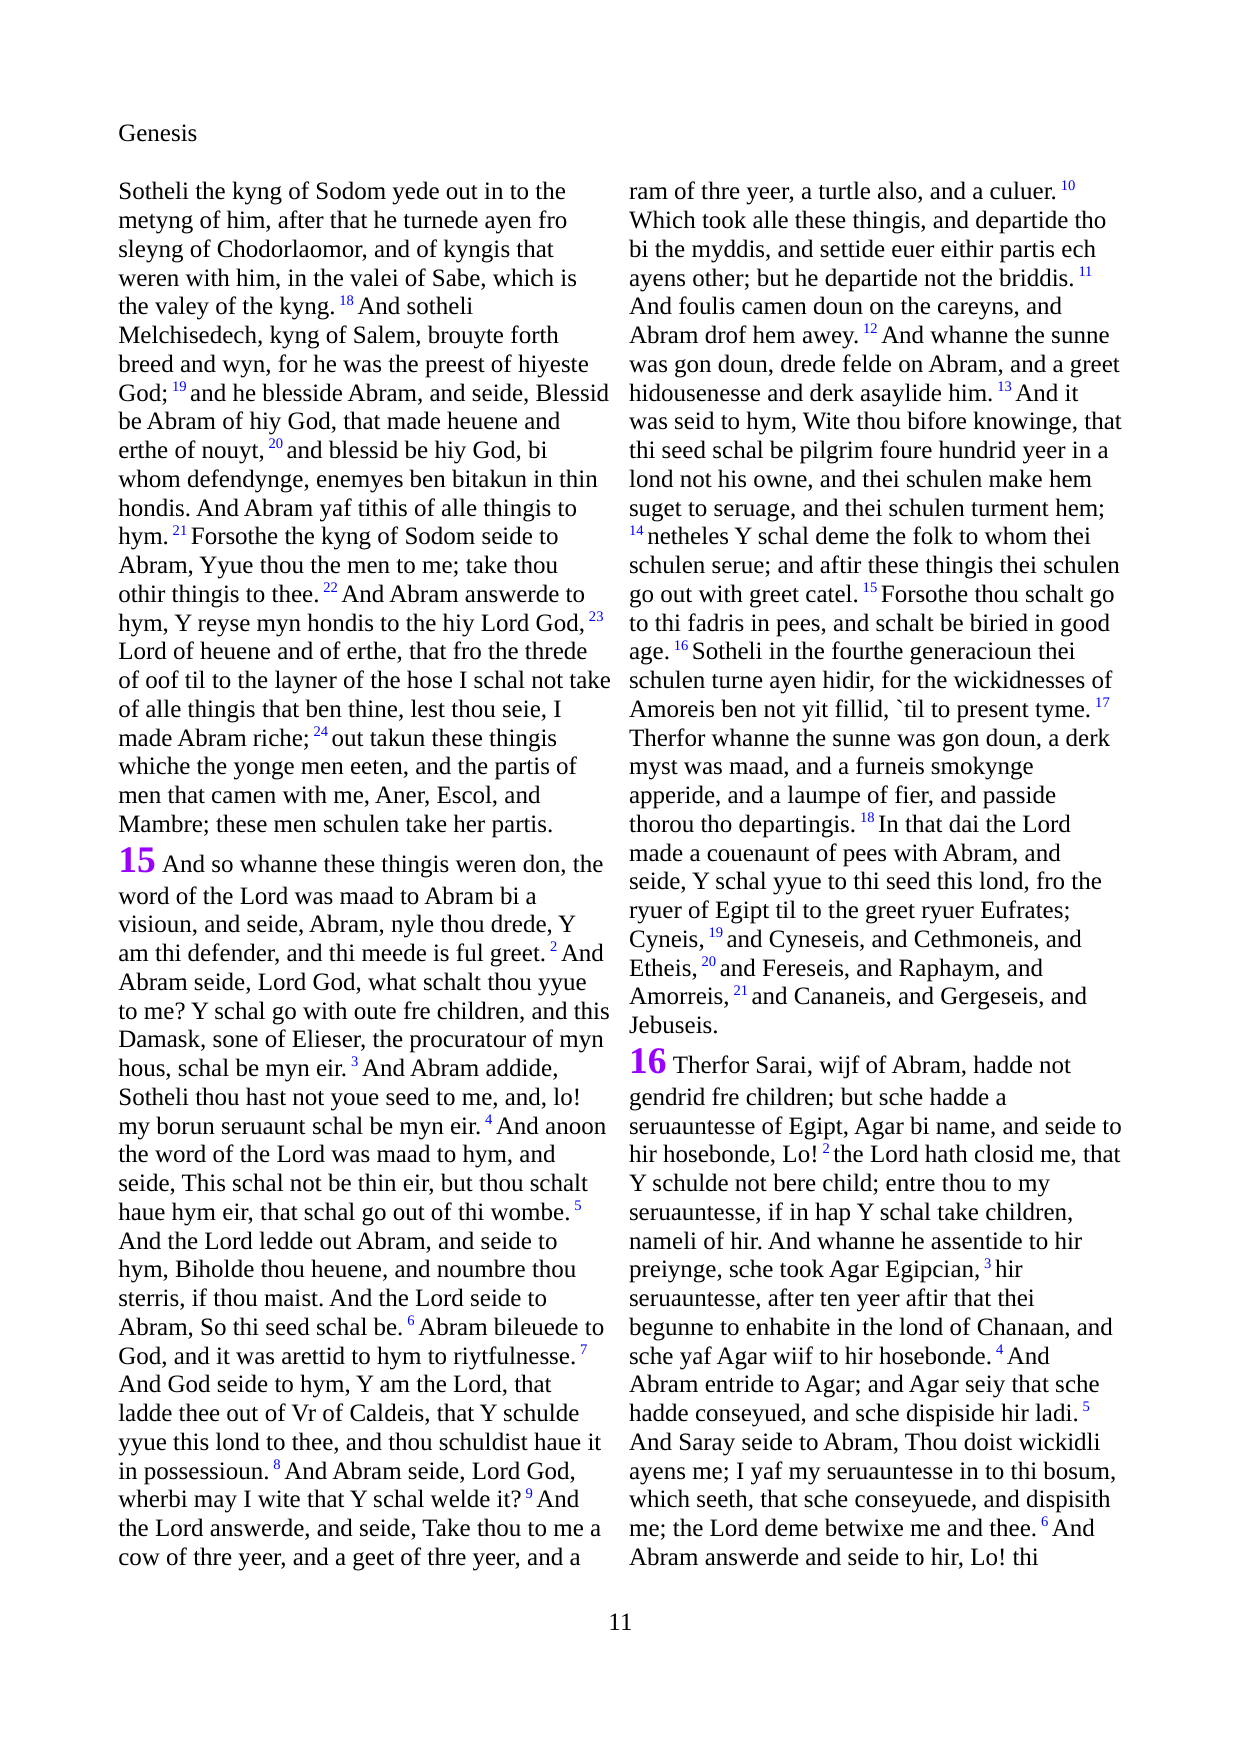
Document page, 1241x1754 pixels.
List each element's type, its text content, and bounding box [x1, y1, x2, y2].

text ram of thre yeer, a turtle also, and a culuer. 10 Which took alle these thingis, and departide tho bi the myddis, and settide euer eithir partis ech ayens other; but he departide not the briddis. 11 And foulis camen doun on the careyns, and Abram drof hem awey. 12 And whanne the sunne was gon doun, drede felde on Abram, and a greet hidousenesse and derk asaylide him. 13 And it was seid to hym, Wite thou bifore knowinge, that thi seed schal be pilgrim foure hundrid yeer in a lond not his owne, and thei schulen make hem suget to seruage, and thei schulen turment hem; 14 netheles Y schal deme the folk to whom thei schulen serue; and aftir these thingis thei schulen go out with greet catel. 15 Forsothe thou schalt go to thi fadris in pees, and schalt be biried in good age. 16 Sotheli in the fourthe generacioun thei schulen turne ayen hidir, for the wickidnesses of Amoreis ben not yit fillid, `til to present tyme. 17 Therfor whanne the sunne was gon doun, a derk myst was maad, and a furneis smokynge apperide, and a laumpe of fier, and passide thorou tho departingis. 18 In that dai the Lord made a couenaunt of pees with Abram, and seide, Y schal yyue to thi seed this lond, fro the ryuer of Egipt til to the greet ryuer Eufrates; Cyneis, 19 and Cyneseis, and Cethmoneis, and Etheis, 20 and Fereseis, and Raphaym, and Amorreis, 21 and Cananeis, and Gergeseis, and Jebuseis. [629, 176, 1122, 1039]
text Sotheli the kyng of Sodom yede out in to the metyng of him, after that he turnede ayen fro sleyng of Chodorlaomor, and of kyngis that weren with him, in the valei of Sabe, which is the valey of the kyng. 18 And sotheli Melchisedech, kyng of Salem, brouyte forth breed and wyn, for he was the preest of hiyeste God; 19 and he blesside Abram, and seide, Blessid be Abram of hiy God, that made heuene and erthe of nouyt, 20 and blessid be hiy God, bi whom defendynge, enemyes ben bitakun in thin hondis. And Abram yaf tithis of alle thingis to hym. 21 Forsothe the kyng of Sodom seide to Abram, Yyue thou the men to me; take thou othir thingis to thee. 22 And Abram answerde to hym, Y reyse myn hondis to the hiy Lord God, 23 Lord of heuene and of erthe, that fro the threde of oof til to the layner of the hose I schal not take of alle thingis that ben thine, lest thou seie, I made Abram riche; 24 out takun these thingis whiche the yonge men eeten, and the partis of men that camen with me, Aner, Escol, and Mambre; these men schulen take her partis. [118, 176, 611, 838]
text 16 Therfor Sarai, wijf of Abram, hadde not gendrid fre children; but sche hadde a seruauntesse of Egipt, Agar bi name, and seide to hir hosebonde, Lo! 2 the Lord hath closid me, that Y schulde not bere child; entre thou to my seruauntesse, if in hap Y schal take children, nameli of hir. And whanne he assentide to hir preiynge, sche took Agar Egipcian, 3 hir seruauntesse, after ten yeer aftir that thei begunne to enhabite in the lond of Chanaan, and sche yaf Agar wiif to hir hosebonde. 4 And Abram entride to Agar; and Agar seiy that sche hadde conseyued, and sche dispiside hir ladi. 5 And Saray seide to Abram, Thou doist wickidli ayens me; I yaf my seruauntesse in to thi bosum, which seeth, that sche conseyuede, and dispisith me; the Lord deme betwixe me and thee. 6 And Abram answerde and seide to hir, Lo! thi [629, 1039, 1122, 1571]
text 15 And so whanne these thingis weren don, the word of the Lord was maad to Abram bi a visioun, and seide, Abram, nyle thou drede, Y am thi defender, and thi meede is ful greet. 2 And Abram seide, Lord God, what schalt thou yyue to me? Y schal go with oute fre children, and this Damask, sone of Elieser, the procuratour of myn hous, schal be myn eir. 3 And Abram addide, Sotheli thou hast not youe seed to me, and, lo! my borun seruaunt schal be myn eir. 4 And anoon the word of the Lord was maad to hym, and seide, This schal not be thin eir, but thou schalt haue hym eir, that schal go out of thi wombe. 5 And the Lord ledde out Abram, and seide to hym, Biholde thou heuene, and noumbre thou sterris, if thou maist. And the Lord seide to Abram, So thi seed schal be. 6 Abram bileuede to God, and it was arettid to hym to riytfulnesse. 7 And God seide to hym, Y am the Lord, that ladde thee out of Vr of Caldeis, that Y schulde yyue this lond to thee, and thou schuldist haue it in possessioun. 8 And Abram seide, Lord God, wherbi may I wite that Y schal welde it? 9 And the Lord answerde, and seide, Take thou to me a cow of thre yeer, and a geet of thre yeer, and a [118, 838, 611, 1571]
